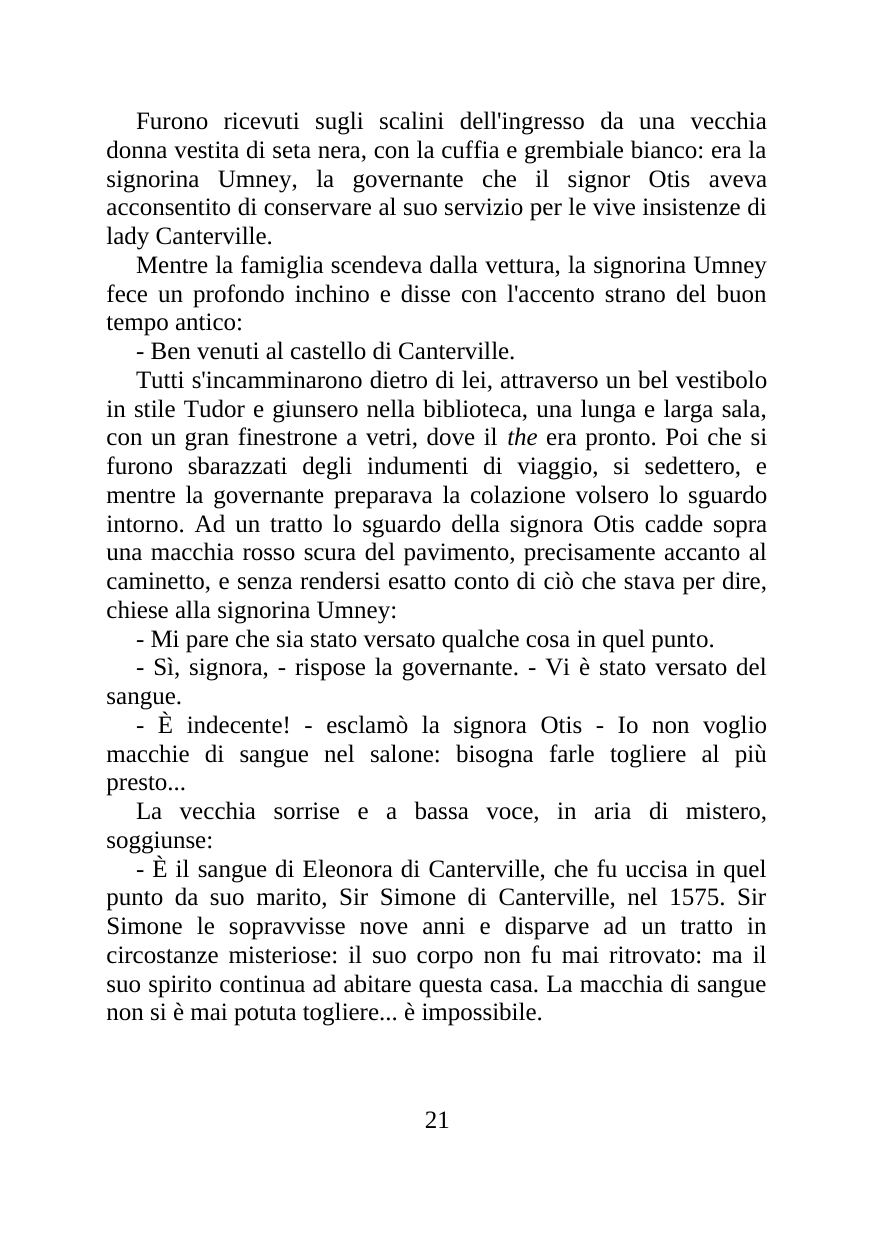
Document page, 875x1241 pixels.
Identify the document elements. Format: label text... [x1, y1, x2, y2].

text Tutti s'incamminarono dietro di lei, attraverso un bel vestibolo in stile Tudor e giunsero nella biblioteca, una lunga e larga sala, con un gran finestrone a vetri, dove il the era pronto. Poi che si furono sbarazzati degli indumenti di viaggio, si sedettero, e mentre la governante preparava la colazione volsero lo sguardo intorno. Ad un tratto lo sguardo della signora Otis cadde sopra una macchia rosso scura del pavimento, precisamente accanto al caminetto, e senza rendersi esatto conto di ciò che stava per dire, chiese alla signorina Umney: [106, 365, 768, 624]
text La vecchia sorrise e a bassa voce, in aria di mistero, soggiunse: [106, 796, 768, 854]
text - È indecente! - esclamò la signora Otis - Io non voglio macchie di sangue nel salone: bisogna farle togliere al più presto... [106, 710, 768, 796]
text Furono ricevuti sugli scalini dell'ingresso da una vecchia donna vestita di seta nera, con la cuffia e grembiale bianco: era la signorina Umney, la governante che il signor Otis aveva acconsentito di conservare al suo servizio per le vive insistenze di lady Canterville. [106, 106, 768, 250]
text Mentre la famiglia scendeva dalla vettura, la signorina Umney fece un profondo inchino e disse con l'accento strano del buon tempo antico: [106, 250, 768, 336]
text - È il sangue di Eleonora di Canterville, che fu uccisa in quel punto da suo marito, Sir Simone di Canterville, nel 1575. Sir Simone le sopravvisse nove anni e disparve ad un tratto in circostanze misteriose: il suo corpo non fu mai ritrovato: ma il suo spirito continua ad abitare questa casa. La macchia di sangue non si è mai potuta togliere... è impossibile. [106, 854, 768, 1026]
text - Sì, signora, - rispose la governante. - Vi è stato versato del sangue. [106, 652, 768, 710]
text - Mi pare che sia stato versato qualche cosa in quel punto. [106, 624, 768, 652]
text - Ben venuti al castello di Canterville. [106, 336, 768, 365]
